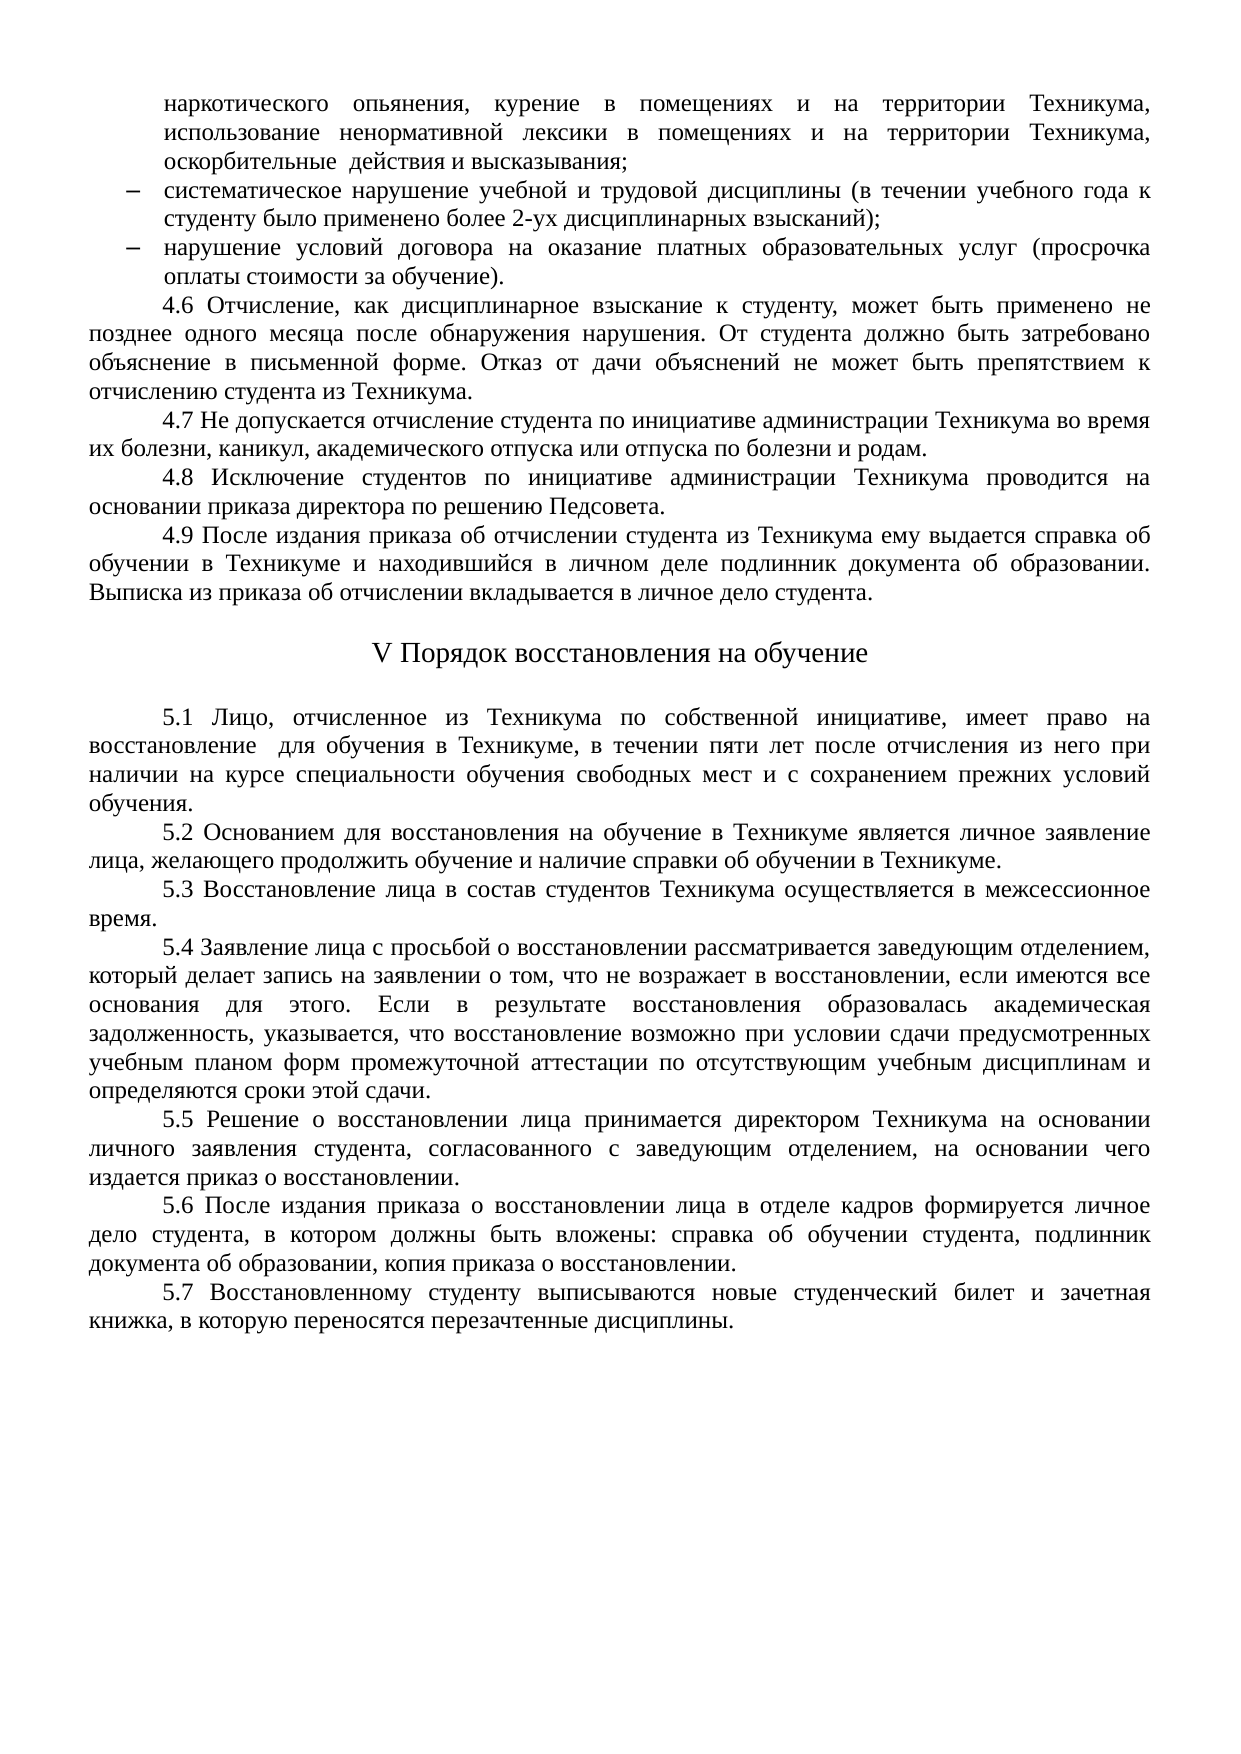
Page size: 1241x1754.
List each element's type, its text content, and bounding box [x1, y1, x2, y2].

text 5.5 Решение о восстановлении лица принимается директором Техникума на основании личного заявления студента, согласованного с заведующим отделением, на основании чего издается приказ о восстановлении. [88, 1104, 1152, 1191]
list нарушение условий договора на оказание платных образовательных услуг (просрочка оплаты стоимости за обучение). [126, 232, 1152, 290]
text 5.7 Восстановленному студенту выписываются новые студенческий билет и зачетная книжка, в которую переносятся перезачтенные дисциплины. [88, 1277, 1152, 1334]
list систематическое нарушение учебной и трудовой дисциплины (в течении учебного года к студенту было применено более 2-ух дисциплинарных взысканий); [126, 175, 1152, 232]
text 5.4 Заявление лица с просьбой о восстановлении рассматривается заведующим отделением, который делает запись на заявлении о том, что не возражает в восстановлении, если имеются все основания для этого. Если в результате восстановления образовалась академическая задолженность, указывается, что восстановление возможно при условии сдачи предусмотренных учебным планом форм промежуточной аттестации по отсутствующим учебным дисциплинам и определяются сроки этой сдачи. [88, 932, 1152, 1104]
text 5.2 Основанием для восстановления на обучение в Техникуме является личное заявление лица, желающего продолжить обучение и наличие справки об обучении в Техникуме. [88, 817, 1152, 874]
text 4.9 После издания приказа об отчислении студента из Техникума ему выдается справка об обучении в Техникуме и находившийся в личном деле подлинник документа об образовании. Выписка из приказа об отчислении вкладывается в личное дело студента. [88, 520, 1152, 606]
text 5.1 Лицо, отчисленное из Техникума по собственной инициативе, имеет право на восстановление для обучения в Техникуме, в течении пяти лет после отчисления из него при наличии на курсе специальности обучения свободных мест и с сохранением прежних условий обучения. [88, 702, 1152, 817]
list наркотического опьянения, курение в помещениях и на территории Техникума, использование ненормативной лексики в помещениях и на территории Техникума, оскорбительные действия и высказывания; [126, 88, 1152, 175]
text 4.8 Исключение студентов по инициативе администрации Техникума проводится на основании приказа директора по решению Педсовета. [88, 462, 1152, 520]
text 5.6 После издания приказа о восстановлении лица в отделе кадров формируется личное дело студента, в котором должны быть вложены: справка об обучении студента, подлинник документа об образовании, копия приказа о восстановлении. [88, 1191, 1152, 1277]
text 4.7 Не допускается отчисление студента по инициативе администрации Техникума во время их болезни, каникул, академического отпуска или отпуска по болезни и родам. [88, 405, 1152, 462]
text V Порядок восстановления на обучение [88, 635, 1152, 668]
text 5.3 Восстановление лица в состав студентов Техникума осуществляется в межсессионное время. [88, 874, 1152, 932]
text 4.6 Отчисление, как дисциплинарное взыскание к студенту, может быть применено не позднее одного месяца после обнаружения нарушения. От студента должно быть затребовано объяснение в письменной форме. Отказ от дачи объяснений не может быть препятствием к отчислению студента из Техникума. [88, 290, 1152, 405]
